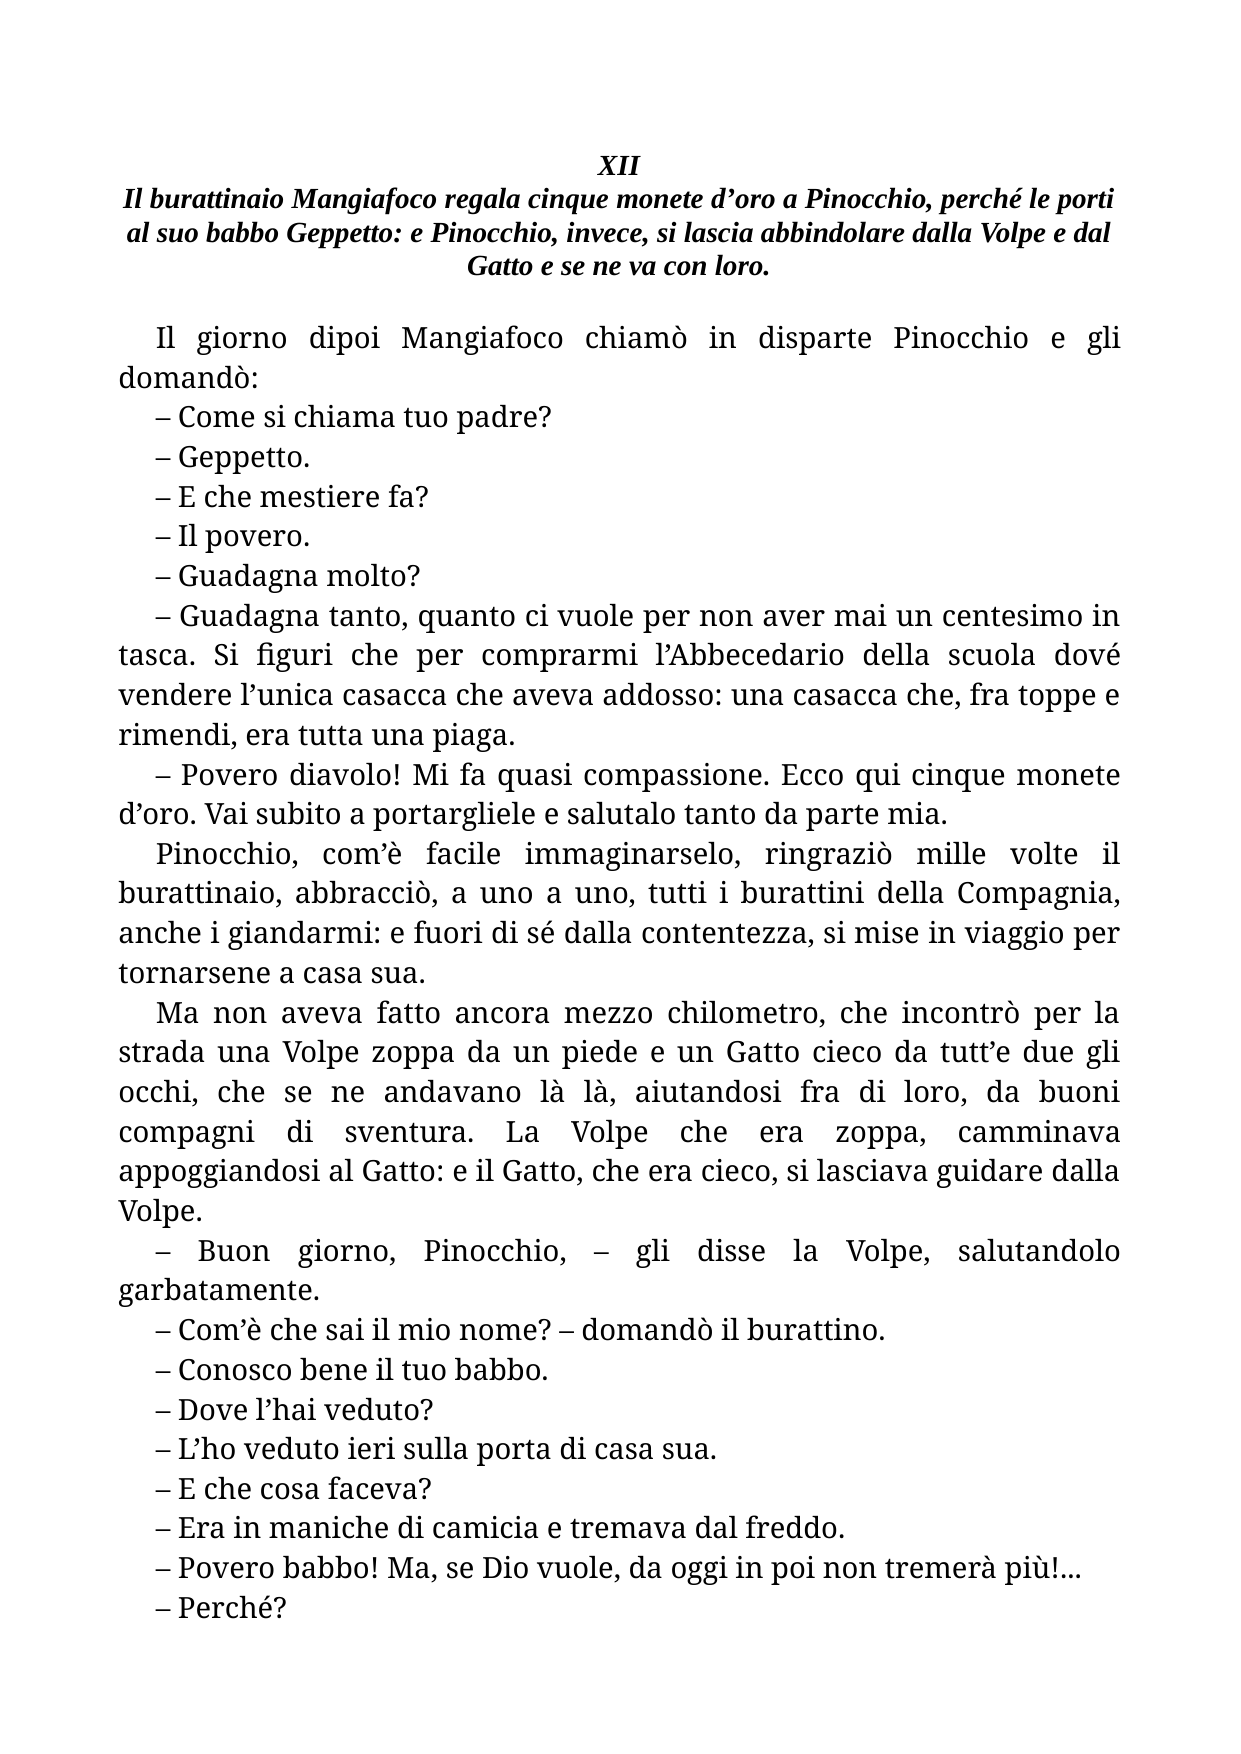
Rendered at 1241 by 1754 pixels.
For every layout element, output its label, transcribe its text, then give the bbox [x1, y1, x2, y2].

text – Geppetto. [118, 436, 1122, 476]
text – Perché? [118, 1587, 1122, 1627]
text – Guadagna molto? [118, 555, 1122, 595]
text – Era in maniche di camicia e tremava dal freddo. [118, 1508, 1122, 1547]
text – Com’è che sai il mio nome? – domandò il burattino. [118, 1309, 1122, 1349]
text – Guadagna tanto, quanto ci vuole per non aver mai un centesimo in tasca. Si figuri che per comprarmi l’Abbecedario della scuola dové vendere l’unica casacca che aveva addosso: una casacca che, fra toppe e rimendi, era tutta una piaga. [118, 595, 1122, 754]
text Pinocchio, com’è facile immaginarselo, ringraziò mille volte il burattinaio, abbracciò, a uno a uno, tutti i burattini della Compagnia, anche i giandarmi: e fuori di sé dalla contentezza, si mise in viaggio per tornarsene a casa sua. [118, 833, 1122, 992]
text – Buon giorno, Pinocchio, – gli disse la Volpe, salutandolo garbatamente. [118, 1230, 1122, 1309]
text – Povero babbo! Ma, se Dio vuole, da oggi in poi non tremerà più!... [118, 1547, 1122, 1587]
text – Povero diavolo! Mi fa quasi compassione. Ecco qui cinque monete d’oro. Vai subito a portargliele e salutalo tanto da parte mia. [118, 754, 1122, 833]
text – E che cosa faceva? [118, 1468, 1122, 1508]
text – Come si chiama tuo padre? [118, 397, 1122, 436]
text – L’ho veduto ieri sulla porta di casa sua. [118, 1428, 1122, 1468]
text Il giorno dipoi Mangiafoco chiamò in disparte Pinocchio e gli domandò: [118, 317, 1122, 397]
text Ma non aveva fatto ancora mezzo chilometro, che incontrò per la strada una Volpe zoppa da un piede e un Gatto cieco da tutt’e due gli occhi, che se ne andavano là là, aiutandosi fra di loro, da buoni compagni di sventura. La Volpe che era zoppa, camminava appoggiandosi al Gatto: e il Gatto, che era cieco, si lasciava guidare dalla Volpe. [118, 992, 1122, 1230]
text – Dove l’hai veduto? [118, 1389, 1122, 1428]
text – E che mestiere fa? [118, 476, 1122, 516]
text – Il povero. [118, 516, 1122, 555]
text – Conosco bene il tuo babbo. [118, 1349, 1122, 1389]
subtitle XII Il burattinaio Mangiafoco regala cinque monete d’oro a Pinocchio, perché le porti al suo babbo Geppetto: e Pinocchio, invece, si lascia abbindolare dalla Volpe e dal Gatto e se ne va con loro. [118, 148, 1122, 282]
